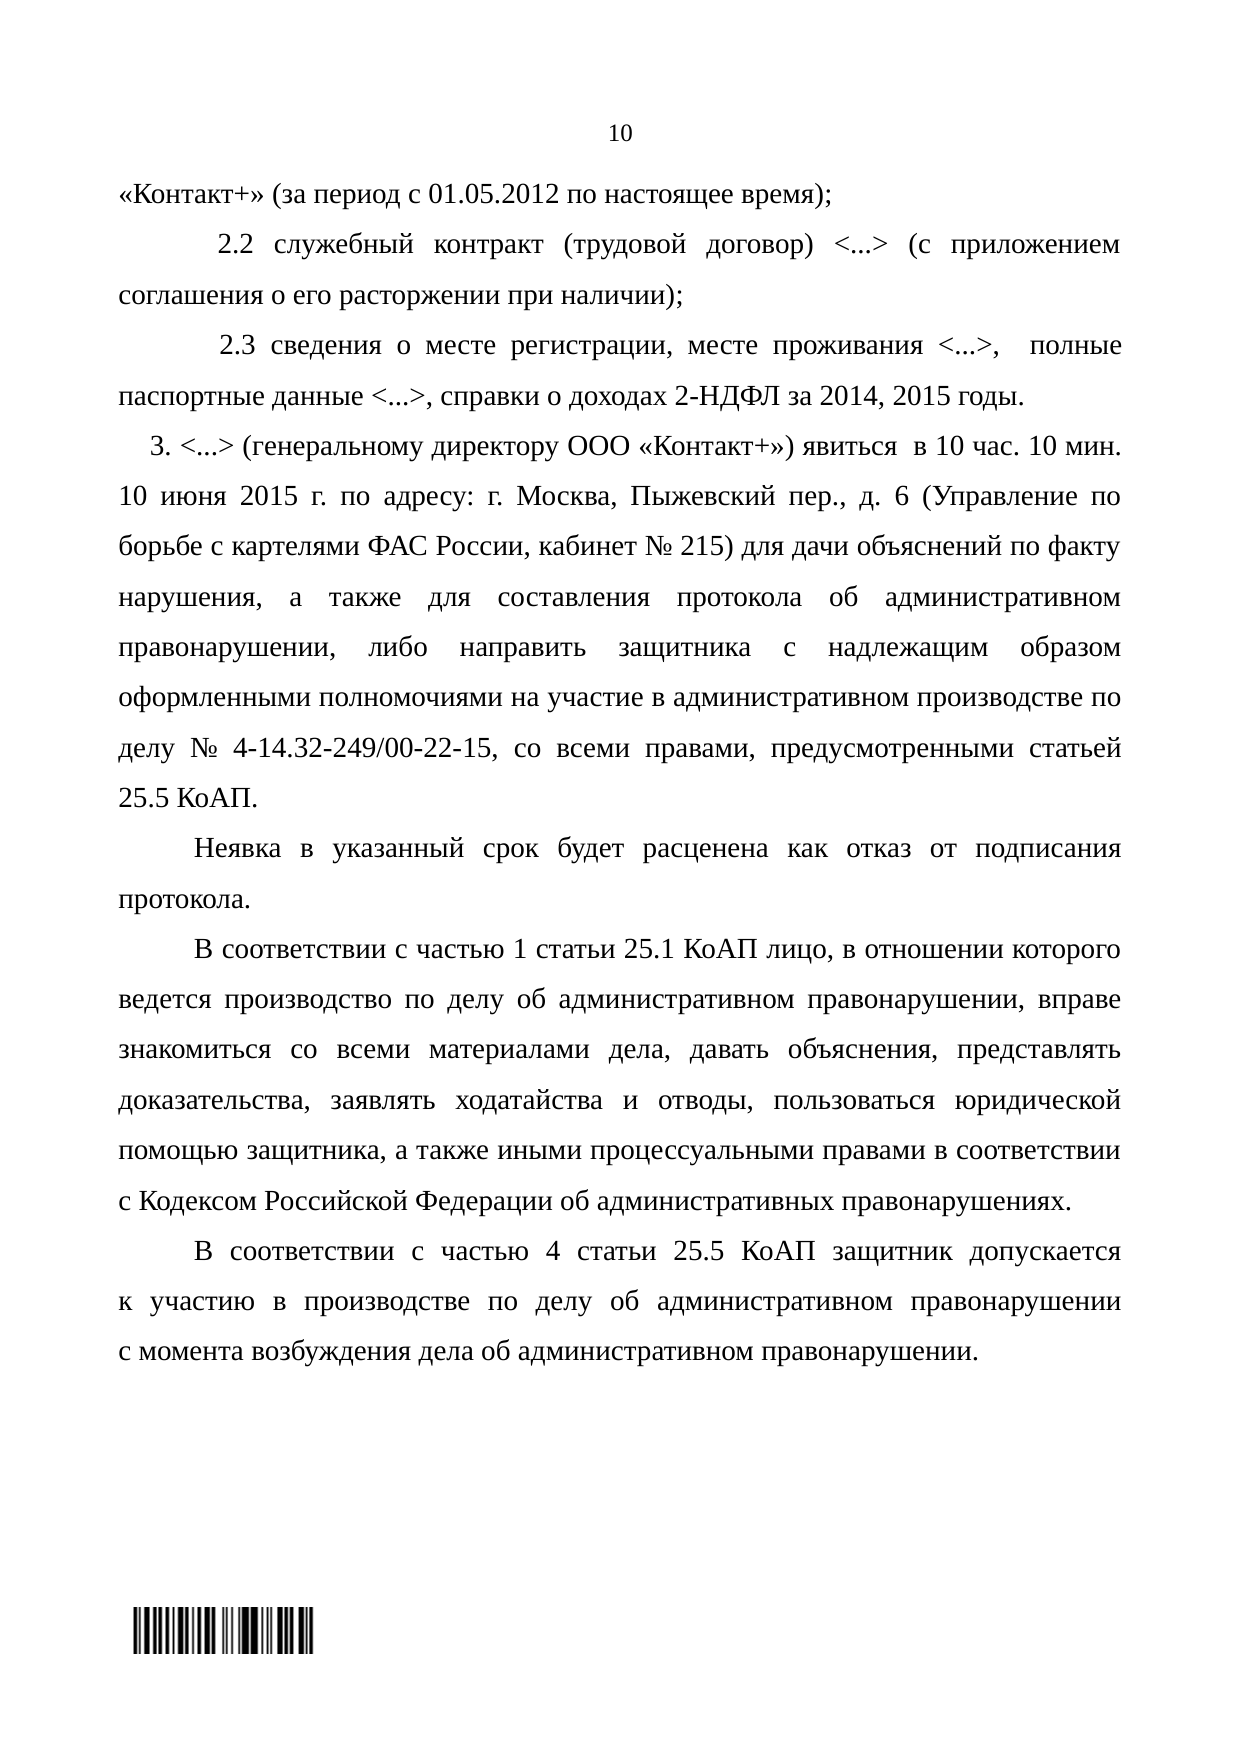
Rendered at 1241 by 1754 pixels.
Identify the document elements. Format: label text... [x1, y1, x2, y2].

text 2.2 служебный контракт (трудовой договор) <...> (с приложением соглашения о его расторжении при наличии); [118, 227, 1122, 311]
text В соответствии с частью 4 статьи 25.5 КоАП защитник допускается к участию в производстве по делу об административном правонарушении с момента возбуждения дела об административном правонарушении. [118, 1233, 1122, 1367]
text 2.3 сведения о месте регистрации, месте проживания <...>, полные паспортные данные <...>, справки о доходах 2-НДФЛ за 2014, 2015 годы. [118, 327, 1122, 411]
text 3. <...> (генеральному директору ООО «Контакт+») явиться в 10 час. 10 мин. 10 июня 2015 г. по адресу: г. Москва, Пыжевский пер., д. 6 (Управление по борьбе с картелями ФАС России, кабинет № 215) для дачи объяснений по факту нарушения, а также для составления протокола об административном правонарушении, либо направить защитника с надлежащим образом оформленными полномочиями на участие в административном производстве по делу № 4-14.32-249/00-22-15, со всеми правами, предусмотренными статьей 25.5 КоАП. [118, 428, 1122, 814]
picture [118, 1607, 331, 1654]
text «Контакт+» (за период с 01.05.2012 по настоящее время); [118, 176, 1122, 210]
text Неявка в указанный срок будет расценена как отказ от подписания протокола. [118, 830, 1122, 914]
text В соответствии с частью 1 статьи 25.1 КоАП лицо, в отношении которого ведется производство по делу об административном правонарушении, вправе знакомиться со всеми материалами дела, давать объяснения, представлять доказательства, заявлять ходатайства и отводы, пользоваться юридической помощью защитника, а также иными процессуальными правами в соответствии с Кодексом Российской Федерации об административных правонарушениях. [118, 931, 1122, 1216]
